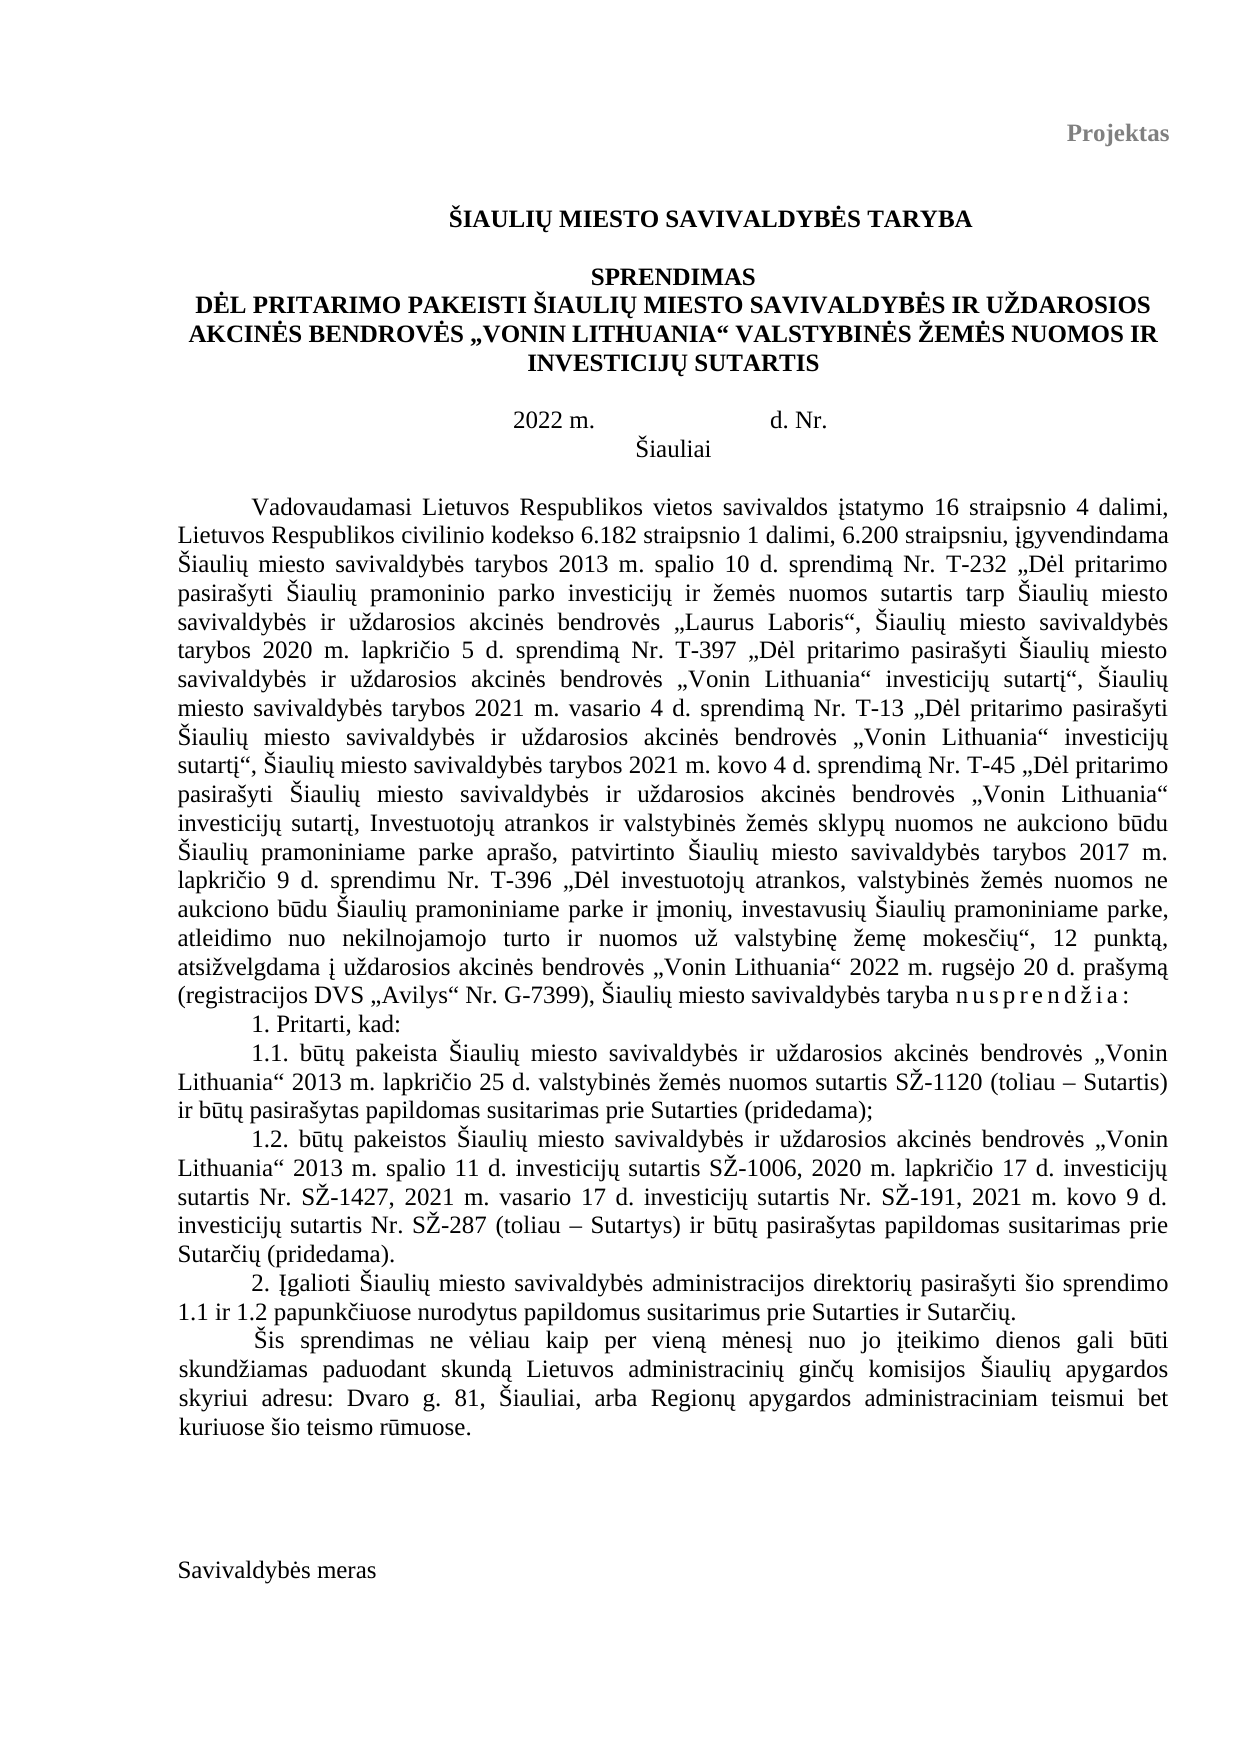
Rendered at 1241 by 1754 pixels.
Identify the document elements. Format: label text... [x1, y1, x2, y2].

text Projektas [177, 118, 1169, 147]
text Šis sprendimas ne vėliau kaip per vieną mėnesį nuo jo įteikimo dienos gali būti skundžiamas paduodant skundą Lietuvos administracinių ginčų komisijos Šiaulių apygardos skyriui adresu: Dvaro g. 81, Šiauliai, arba Regionų apygardos administraciniam teismui bet kuriuose šio teismo rūmuose. [179, 1326, 1169, 1441]
text 1. Pritarti, kad: [177, 1009, 1169, 1038]
text Vadovaudamasi Lietuvos Respublikos vietos savivaldos įstatymo 16 straipsnio 4 dalimi, Lietuvos Respublikos civilinio kodekso 6.182 straipsnio 1 dalimi, 6.200 straipsniu, įgyvendindama Šiaulių miesto savivaldybės tarybos 2013 m. spalio 10 d. sprendimą Nr. T-232 „Dėl pritarimo pasirašyti Šiaulių pramoninio parko investicijų ir žemės nuomos sutartis tarp Šiaulių miesto savivaldybės ir uždarosios akcinės bendrovės „Laurus Laboris“, Šiaulių miesto savivaldybės tarybos 2020 m. lapkričio 5 d. sprendimą Nr. T-397 „Dėl pritarimo pasirašyti Šiaulių miesto savivaldybės ir uždarosios akcinės bendrovės „Vonin Lithuania“ investicijų sutartį“, Šiaulių miesto savivaldybės tarybos 2021 m. vasario 4 d. sprendimą Nr. T-13 „Dėl pritarimo pasirašyti Šiaulių miesto savivaldybės ir uždarosios akcinės bendrovės „Vonin Lithuania“ investicijų sutartį“, Šiaulių miesto savivaldybės tarybos 2021 m. kovo 4 d. sprendimą Nr. T-45 „Dėl pritarimo pasirašyti Šiaulių miesto savivaldybės ir uždarosios akcinės bendrovės „Vonin Lithuania“ investicijų sutartį, Investuotojų atrankos ir valstybinės žemės sklypų nuomos ne aukciono būdu Šiaulių pramoniniame parke aprašo, patvirtinto Šiaulių miesto savivaldybės tarybos 2017 m. lapkričio 9 d. sprendimu Nr. T-396 „Dėl investuotojų atrankos, valstybinės žemės nuomos ne aukciono būdu Šiaulių pramoniniame parke ir įmonių, investavusių Šiaulių pramoniniame parke, atleidimo nuo nekilnojamojo turto ir nuomos už valstybinę žemę mokesčių“, 12 punktą, atsižvelgdama į uždarosios akcinės bendrovės „Vonin Lithuania“ 2022 m. rugsėjo 20 d. prašymą (registracijos DVS „Avilys“ Nr. G-7399), Šiaulių miesto savivaldybės taryba nusprendžia: [177, 492, 1169, 1009]
text 2022 m. d. Nr. [177, 406, 1169, 434]
text 2. Įgalioti Šiaulių miesto savivaldybės administracijos direktorių pasirašyti šio sprendimo 1.1 ir 1.2 papunkčiuose nurodytus papildomus susitarimus prie Sutarties ir Sutarčių. [177, 1268, 1169, 1326]
text DĖL PRITARIMO PAKEISTI ŠIAULIŲ MIESTO SAVIVALDYBĖS IR UŽDAROSIOS AKCINĖS BENDROVĖS „VONIN LITHUANIA“ VALSTYBINĖS ŽEMĖS NUOMOS IR INVESTICIJŲ SUTARTIS [177, 291, 1169, 377]
text SPRENDIMAS [177, 262, 1169, 291]
text 1.2. būtų pakeistos Šiaulių miesto savivaldybės ir uždarosios akcinės bendrovės „Vonin Lithuania“ 2013 m. spalio 11 d. investicijų sutartis SŽ-1006, 2020 m. lapkričio 17 d. investicijų sutartis Nr. SŽ-1427, 2021 m. vasario 17 d. investicijų sutartis Nr. SŽ-191, 2021 m. kovo 9 d. investicijų sutartis Nr. SŽ-287 (toliau – Sutartys) ir būtų pasirašytas papildomas susitarimas prie Sutarčių (pridedama). [177, 1124, 1169, 1268]
text Šiauliai [177, 434, 1169, 463]
text Savivaldybės meras [177, 1556, 1169, 1584]
subtitle ŠIAULIŲ MIESTO SAVIVALDYBĖS TARYBA [177, 204, 1169, 233]
text 1.1. būtų pakeista Šiaulių miesto savivaldybės ir uždarosios akcinės bendrovės „Vonin Lithuania“ 2013 m. lapkričio 25 d. valstybinės žemės nuomos sutartis SŽ-1120 (toliau – Sutartis) ir būtų pasirašytas papildomas susitarimas prie Sutarties (pridedama); [177, 1038, 1169, 1124]
